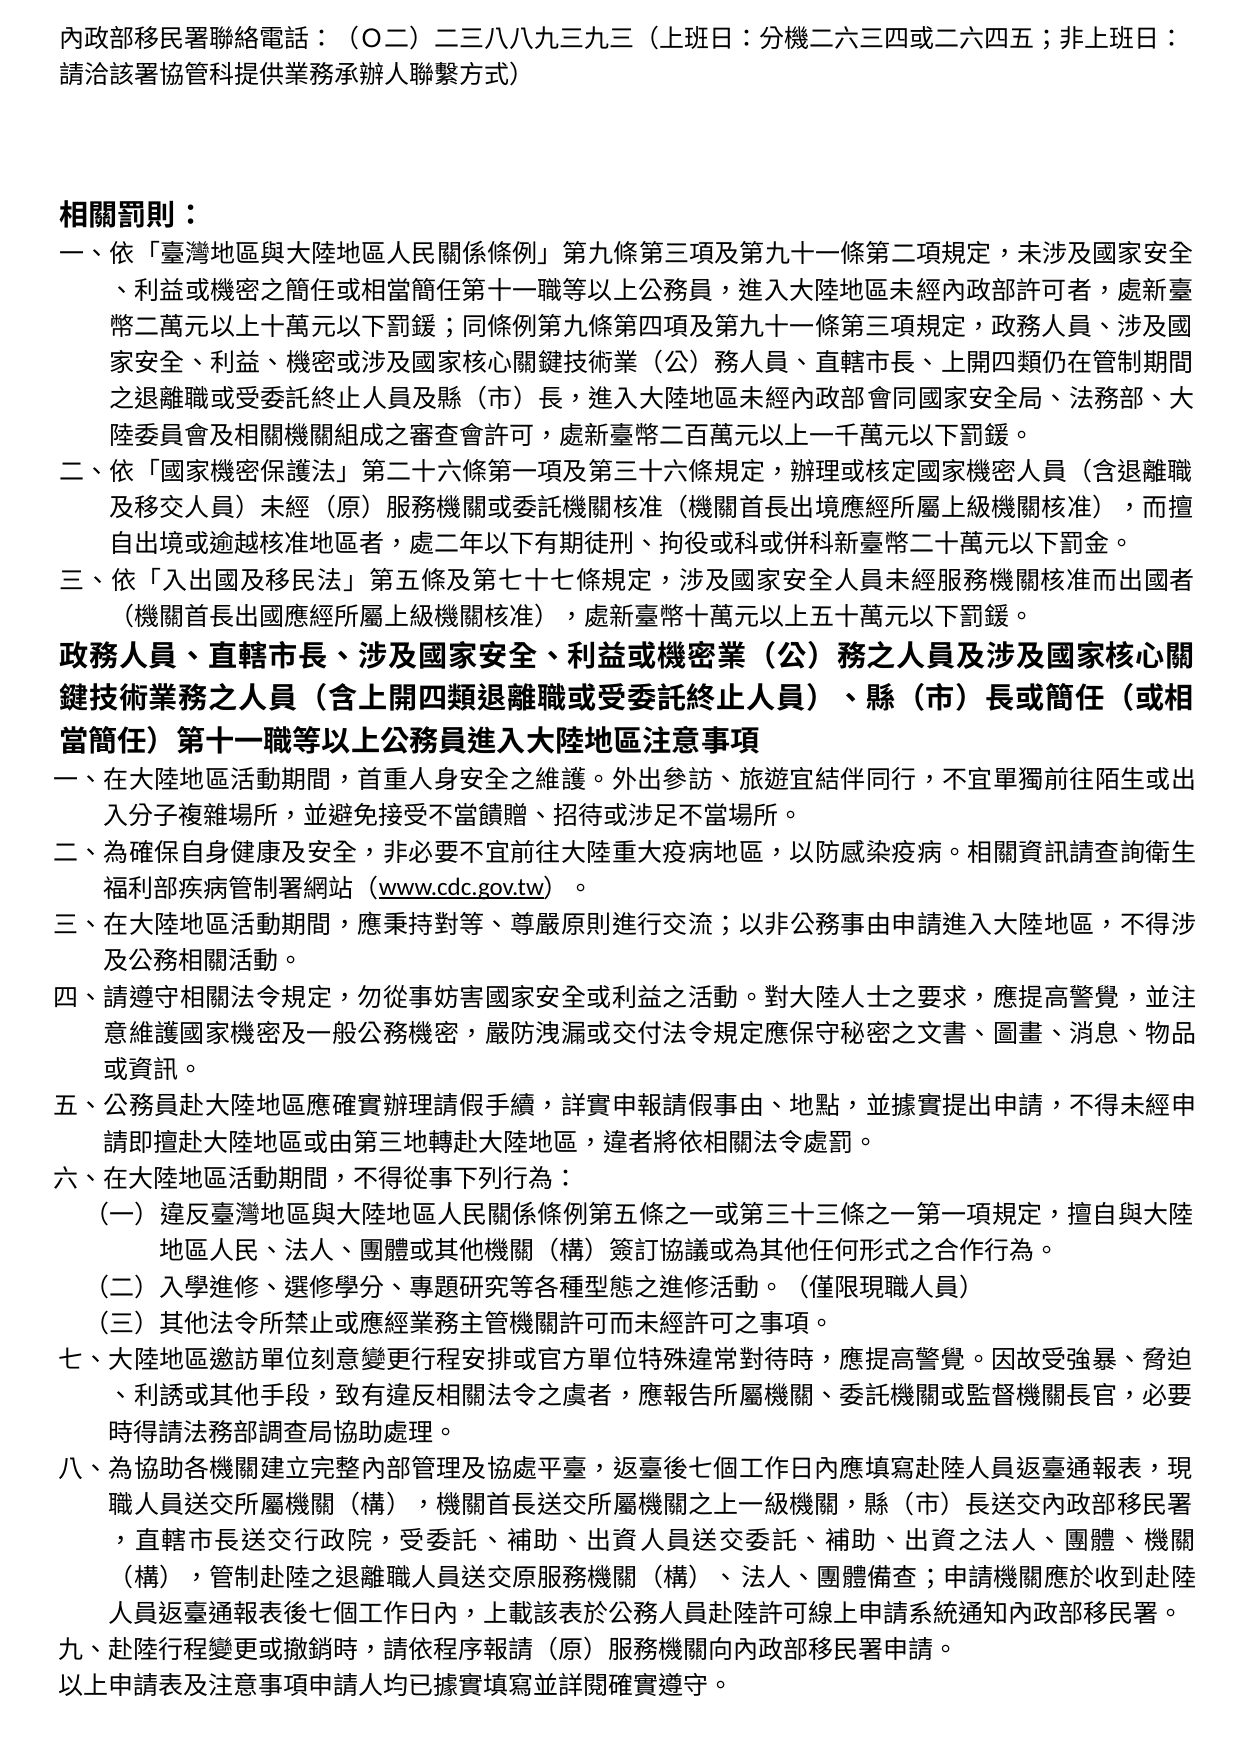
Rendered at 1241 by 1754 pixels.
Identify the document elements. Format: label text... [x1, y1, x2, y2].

text （三）其他法令所禁止或應經業務主管機關許可而未經許可之事項。 [59, 1303, 1196, 1339]
text （二）入學進修、選修學分、專題研究等各種型態之進修活動。（僅限現職人員） [59, 1267, 1196, 1303]
list 公務員赴大陸地區應確實辦理請假手續，詳實申報請假事由、地點，並據實提出申請，不得未經申請即擅赴大陸地區或由第三地轉赴大陸地區，違者將依相關法令處罰。 [53, 1086, 1196, 1158]
list 在大陸地區活動期間，應秉持對等、尊嚴原則進行交流；以非公務事由申請進入大陸地區，不得涉及公務相關活動。 [53, 904, 1196, 977]
text 以上申請表及注意事項申請人均已據實填寫並詳閱確實遵守。 [59, 1666, 1196, 1702]
text 三、依「入出國及移民法」第五條及第七十七條規定，涉及國家安全人員未經服務機關核准而出國者（機關首長出國應經所屬上級機關核准），處新臺幣十萬元以上五十萬元以下罰鍰。 [59, 560, 1196, 633]
list 請遵守相關法令規定，勿從事妨害國家安全或利益之活動。對大陸人士之要求，應提高警覺，並注意維護國家機密及一般公務機密，嚴防洩漏或交付法令規定應保守秘密之文書、圖畫、消息、物品或資訊。 [53, 977, 1196, 1086]
list 為確保自身健康及安全，非必要不宜前往大陸重大疫病地區，以防感染疫病。相關資訊請查詢衛生福利部疾病管制署網站（www.cdc.gov.tw）。 [53, 832, 1196, 904]
list 在大陸地區活動期間，首重人身安全之維護。外出參訪、旅遊宜結伴同行，不宜單獨前往陌生或出入分子複雜場所，並避免接受不當饋贈、招待或涉足不當場所。 [53, 759, 1196, 832]
text 政務人員、直轄市長、涉及國家安全、利益或機密業（公）務之人員及涉及國家核心關鍵技術業務之人員（含上開四類退離職或受委託終止人員）、縣（市）長或簡任（或相當簡任）第十一職等以上公務員進入大陸地區注意事項 [59, 633, 1196, 759]
list 大陸地區邀訪單位刻意變更行程安排或官方單位特殊違常對待時，應提高警覺。因故受強暴、脅迫 、利誘或其他手段，致有違反相關法令之虞者，應報告所屬機關、委託機關或監督機關長官，必要時得請法務部調查局協助處理。 [59, 1339, 1196, 1448]
list 為協助各機關建立完整內部管理及協處平臺，返臺後七個工作日內應填寫赴陸人員返臺通報表，現職人員送交所屬機關（構），機關首長送交所屬機關之上一級機關，縣（市）長送交內政部移民署 ，直轄市長送交行政院，受委託、補助、出資人員送交委託、補助、出資之法人、團體、機關（構），管制赴陸之退離職人員送交原服務機關（構）、法人、團體備查；申請機關應於收到赴陸人員返臺通報表後七個工作日內，上載該表於公務人員赴陸許可線上申請系統通知內政部移民署。 [59, 1448, 1196, 1629]
text 相關罰則： [59, 192, 1196, 234]
text 一、依「臺灣地區與大陸地區人民關係條例」第九條第三項及第九十一條第二項規定，未涉及國家安全 、利益或機密之簡任或相當簡任第十一職等以上公務員，進入大陸地區未經內政部許可者，處新臺幣二萬元以上十萬元以下罰鍰；同條例第九條第四項及第九十一條第三項規定，政務人員、涉及國家安全、利益、機密或涉及國家核心關鍵技術業（公）務人員、直轄市長、上開四類仍在管制期間之退離職或受委託終止人員及縣（市）長，進入大陸地區未經內政部會同國家安全局、法務部、大陸委員會及相關機關組成之審查會許可，處新臺幣二百萬元以上一千萬元以下罰鍰。 [59, 234, 1196, 451]
text 內政部移民署聯絡電話：（Ｏ二）二三八八九三九三（上班日：分機二六三四或二六四五；非上班日：請洽該署協管科提供業務承辦人聯繫方式） [59, 18, 1196, 91]
list 在大陸地區活動期間，不得從事下列行為： [53, 1158, 1196, 1194]
text 二、依「國家機密保護法」第二十六條第一項及第三十六條規定，辦理或核定國家機密人員（含退離職及移交人員）未經（原）服務機關或委託機關核准（機關首長出境應經所屬上級機關核准），而擅自出境或逾越核准地區者，處二年以下有期徒刑、拘役或科或併科新臺幣二十萬元以下罰金。 [59, 451, 1196, 560]
text （一）違反臺灣地區與大陸地區人民關係條例第五條之一或第三十三條之一第一項規定，擅自與大陸地區人民、法人、團體或其他機關（構）簽訂協議或為其他任何形式之合作行為。 [59, 1194, 1196, 1267]
list 赴陸行程變更或撤銷時，請依程序報請（原）服務機關向內政部移民署申請。 [59, 1629, 1196, 1666]
